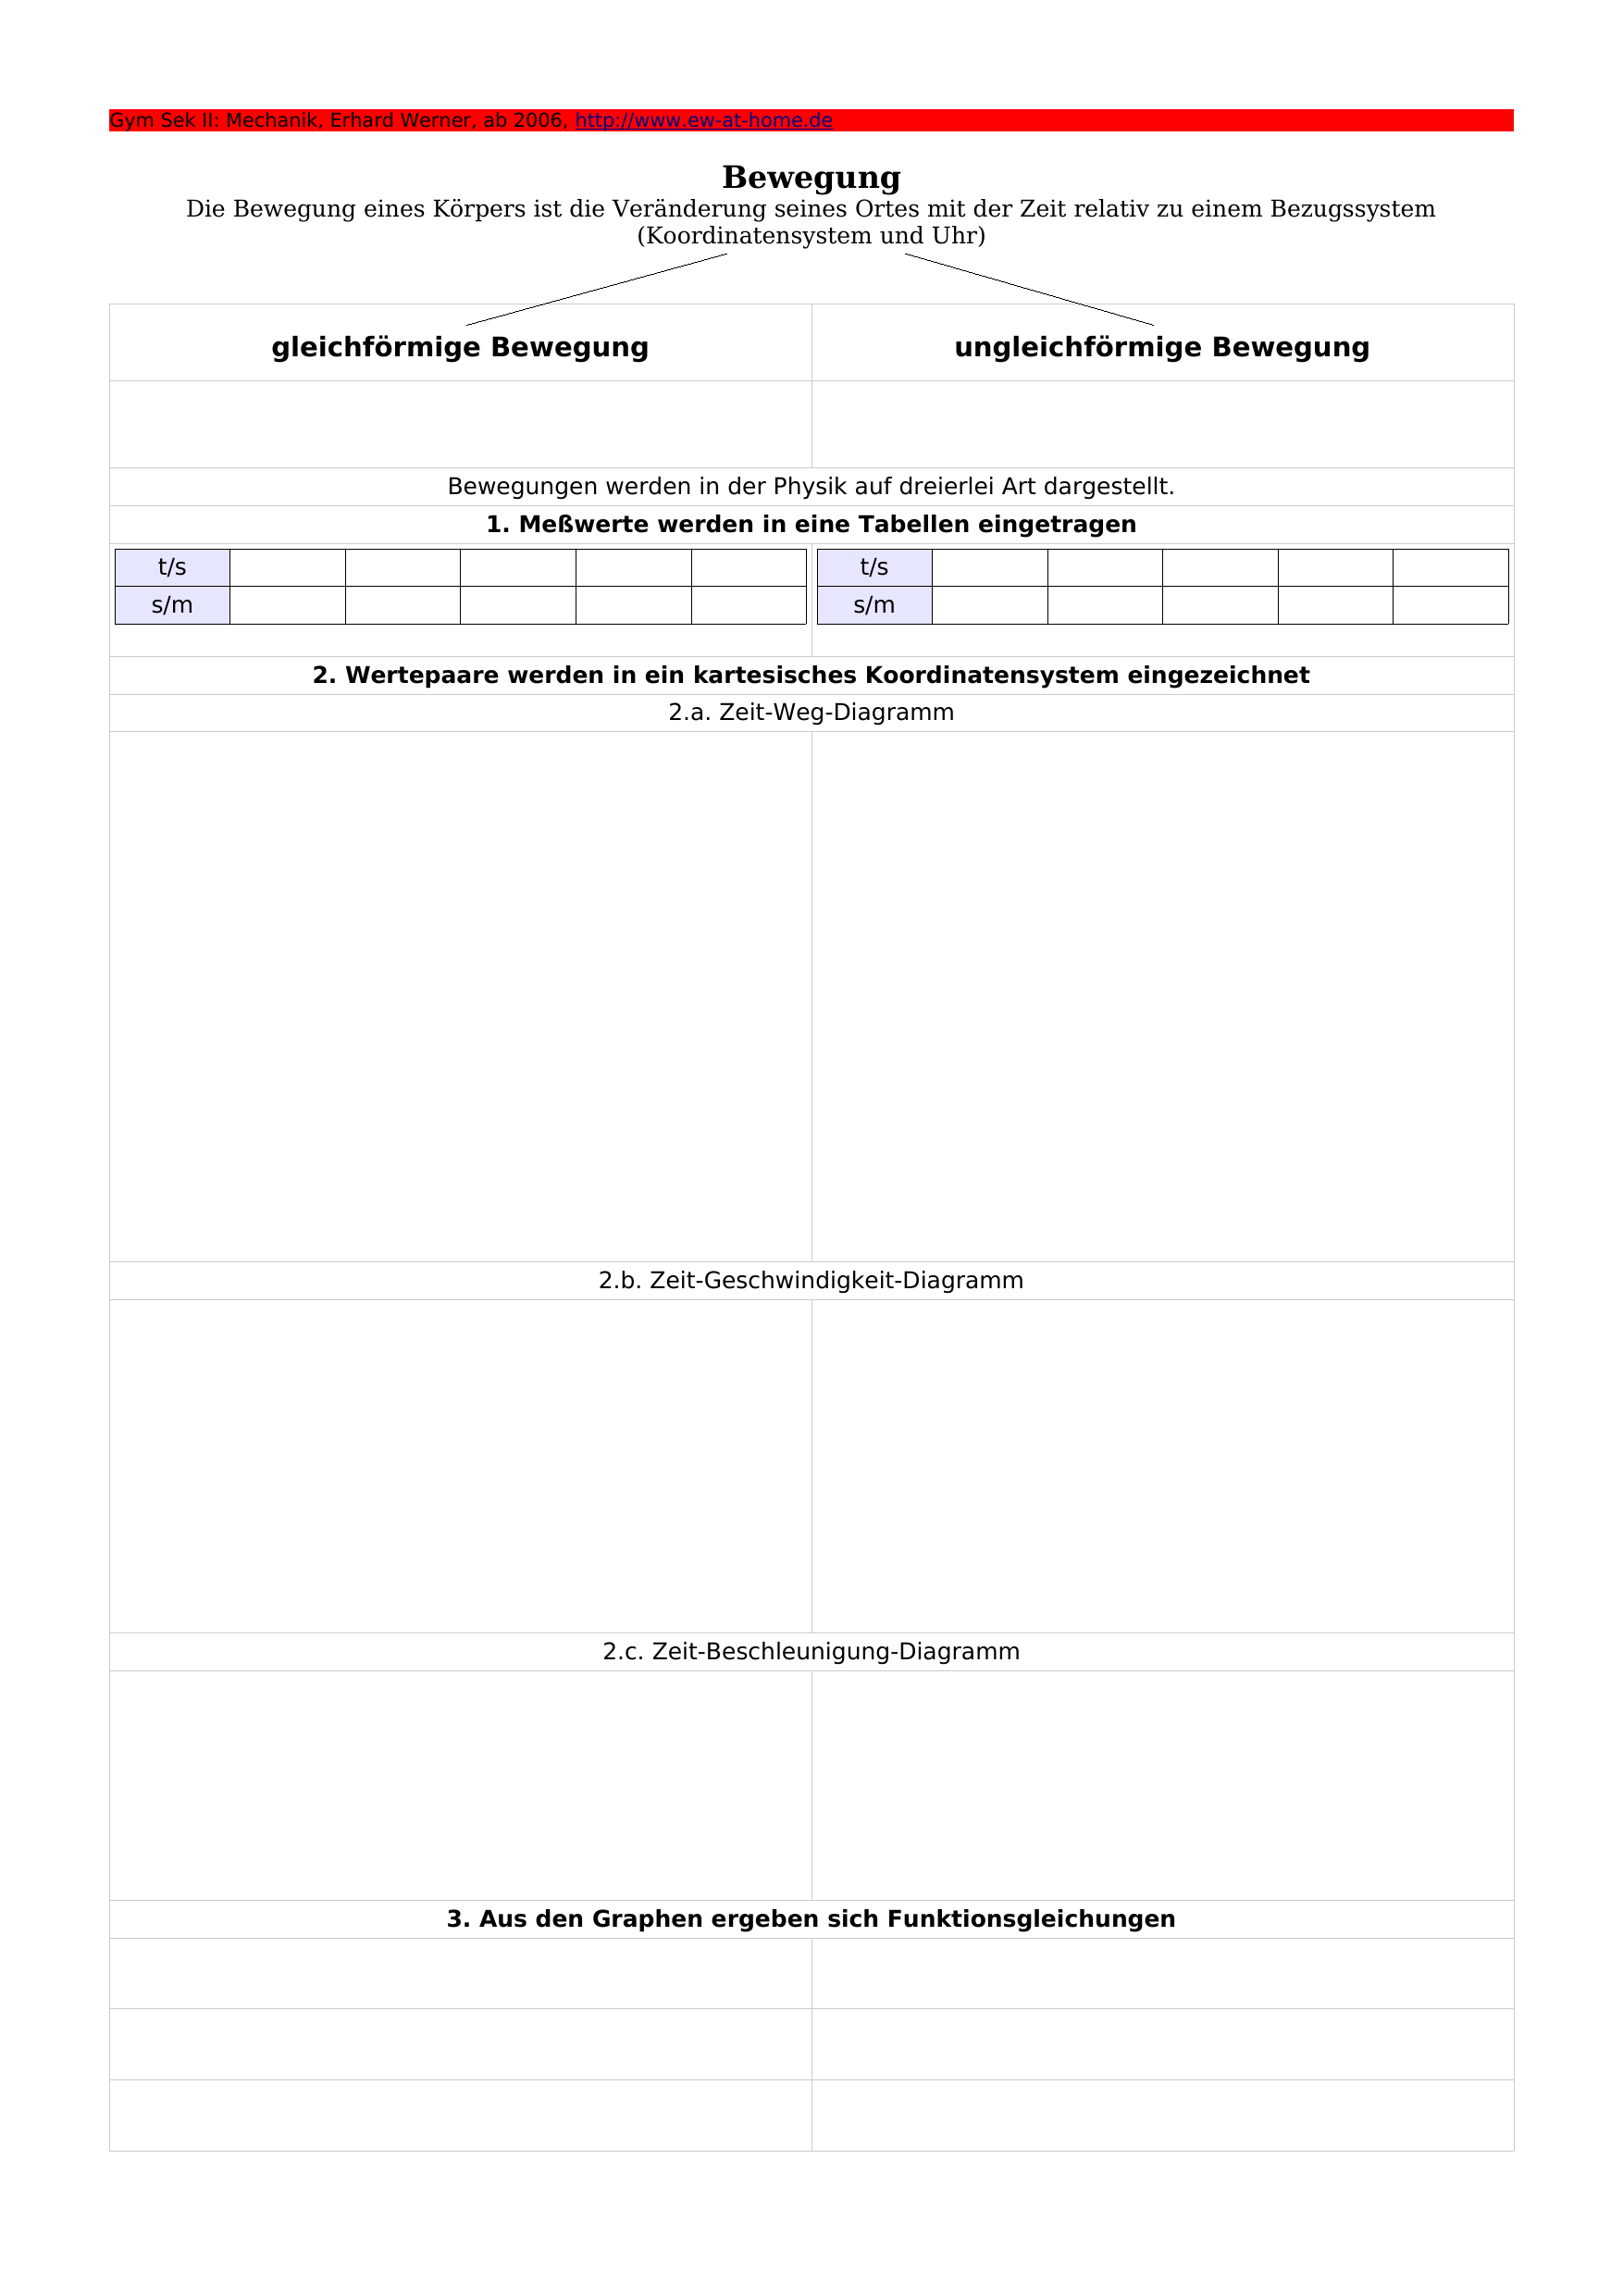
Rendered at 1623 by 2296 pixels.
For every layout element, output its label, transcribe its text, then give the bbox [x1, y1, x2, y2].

table_cell [812, 1671, 1514, 1900]
table_cell [812, 1300, 1514, 1632]
table_cell 2.c. Zeit-Beschleunigung-Diagramm [110, 1633, 1514, 1670]
table_header [576, 550, 691, 586]
table_header [346, 550, 460, 586]
table_cell [346, 587, 460, 624]
table_cell [230, 587, 345, 624]
table_cell [461, 587, 576, 624]
table_cell [110, 381, 812, 467]
table_header ungleichförmige Bewegung [812, 304, 1514, 380]
table_cell [812, 2080, 1514, 2151]
table_header [933, 550, 1047, 586]
table_cell [812, 544, 1514, 656]
table_header [1163, 550, 1278, 586]
table_cell [576, 587, 691, 624]
table_header [230, 550, 345, 586]
table_cell [110, 1939, 812, 2008]
table_cell [812, 732, 1514, 1261]
table_cell [110, 1300, 812, 1632]
table_cell [1394, 587, 1508, 624]
table_header [1279, 550, 1393, 586]
table_header t/s [818, 550, 932, 586]
table_cell [110, 2009, 812, 2079]
table_cell 2. Wertepaare werden in ein kartesisches Koordinatensystem eingezeichnet [110, 657, 1514, 694]
table_cell [110, 1671, 812, 1900]
table_cell [692, 587, 806, 624]
table_header [1048, 550, 1162, 586]
table_cell s/m [818, 587, 932, 624]
table_header t/s [116, 550, 229, 586]
table_cell [110, 544, 812, 656]
text Die Bewegung eines Körpers ist die Veränderung seines Ortes mit der Zeit relativ zu einem Bezugssystem (Koordinatensystem und Uhr) [109, 195, 1514, 249]
table_cell s/m [116, 587, 229, 624]
text Bewegung [109, 159, 1514, 195]
table_cell 1. Meßwerte werden in eine Tabellen eingetragen [110, 506, 1514, 543]
table_cell [933, 587, 1047, 624]
table_cell 3. Aus den Graphen ergeben sich Funktionsgleichungen [110, 1901, 1514, 1938]
table_cell [1163, 587, 1278, 624]
table_cell [110, 732, 812, 1261]
table_cell [110, 2080, 812, 2151]
table_cell Bewegungen werden in der Physik auf dreierlei Art dargestellt. [110, 468, 1514, 505]
table_cell 2.b. Zeit-Geschwindigkeit-Diagramm [110, 1262, 1514, 1299]
table_cell [812, 1939, 1514, 2008]
table_header [1394, 550, 1508, 586]
table_cell [812, 2009, 1514, 2079]
table_header gleichförmige Bewegung [110, 304, 812, 380]
table_cell [812, 381, 1514, 467]
table_cell [1279, 587, 1393, 624]
table_header [461, 550, 576, 586]
table_header [692, 550, 806, 586]
table_cell [1048, 587, 1162, 624]
table_cell 2.a. Zeit-Weg-Diagramm [110, 695, 1514, 731]
